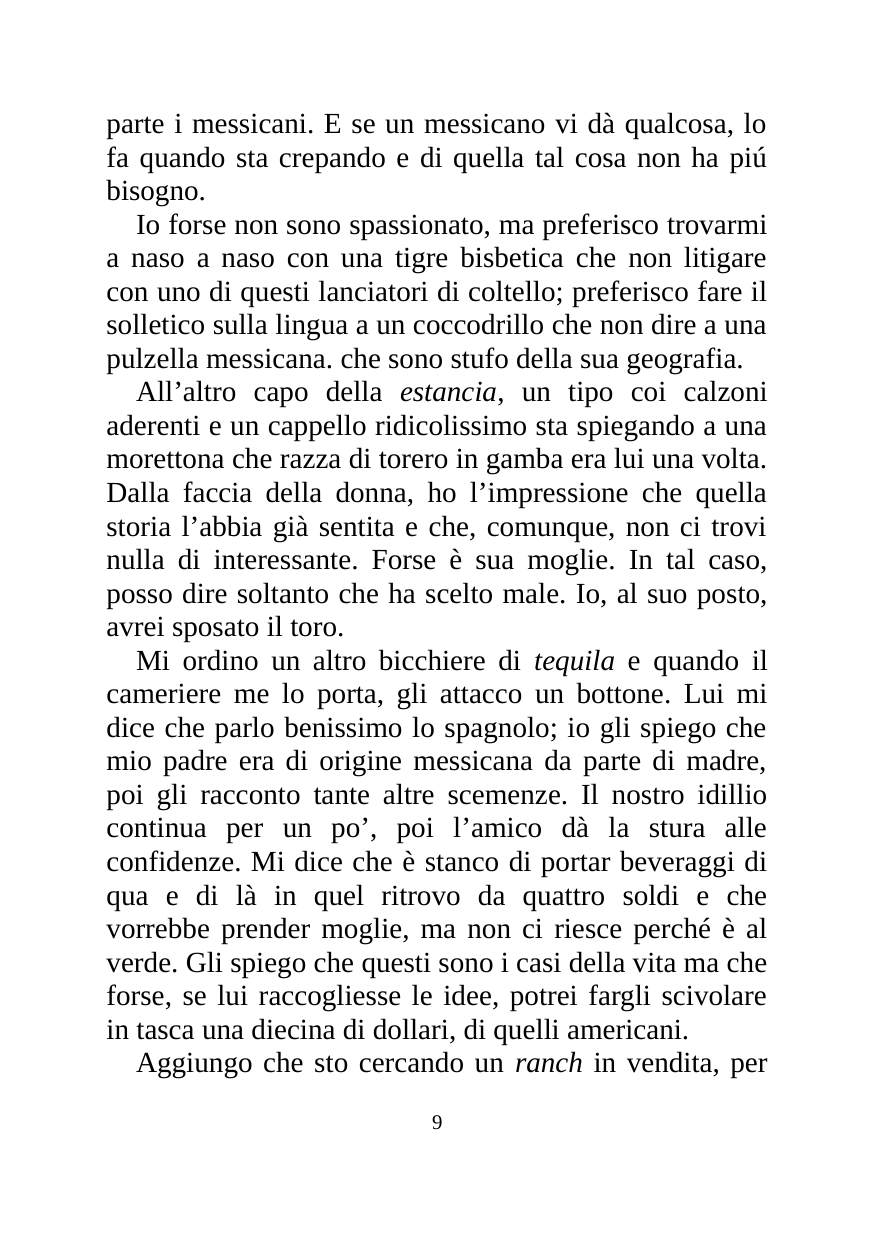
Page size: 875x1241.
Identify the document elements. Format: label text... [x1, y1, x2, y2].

text Mi ordino un altro bicchiere di tequila e quando il cameriere me lo porta, gli attacco un bottone. Lui mi dice che parlo benissimo lo spagnolo; io gli spiego che mio padre era di origine messicana da parte di madre, poi gli racconto tante altre scemenze. Il nostro idillio continua per un po’, poi l’amico dà la stura alle confidenze. Mi dice che è stanco di portar beveraggi di qua e di là in quel ritrovo da quattro soldi e che vorrebbe prender moglie, ma non ci riesce perché è al verde. Gli spiego che questi sono i casi della vita ma che forse, se lui raccogliesse le idee, potrei fargli scivolare in tasca una diecina di dollari, di quelli americani. [106, 643, 768, 1045]
text Aggiungo che sto cercando un ranch in vendita, per [106, 1045, 768, 1079]
text Io forse non sono spassionato, ma preferisco trovarmi a naso a naso con una tigre bisbetica che non litigare con uno di questi lanciatori di coltello; preferisco fare il solletico sulla lingua a un coccodrillo che non dire a una pulzella messicana. che sono stufo della sua geografia. [106, 207, 768, 374]
text All’altro capo della estancia, un tipo coi calzoni aderenti e un cappello ridicolissimo sta spiegando a una morettona che razza di torero in gamba era lui una volta. Dalla faccia della donna, ho l’impressione che quella storia l’abbia già sentita e che, comunque, non ci trovi nulla di interessante. Forse è sua moglie. In tal caso, posso dire soltanto che ha scelto male. Io, al suo posto, avrei sposato il toro. [106, 374, 768, 643]
text parte i messicani. E se un messicano vi dà qualcosa, lo fa quando sta crepando e di quella tal cosa non ha piú bisogno. [106, 106, 768, 207]
